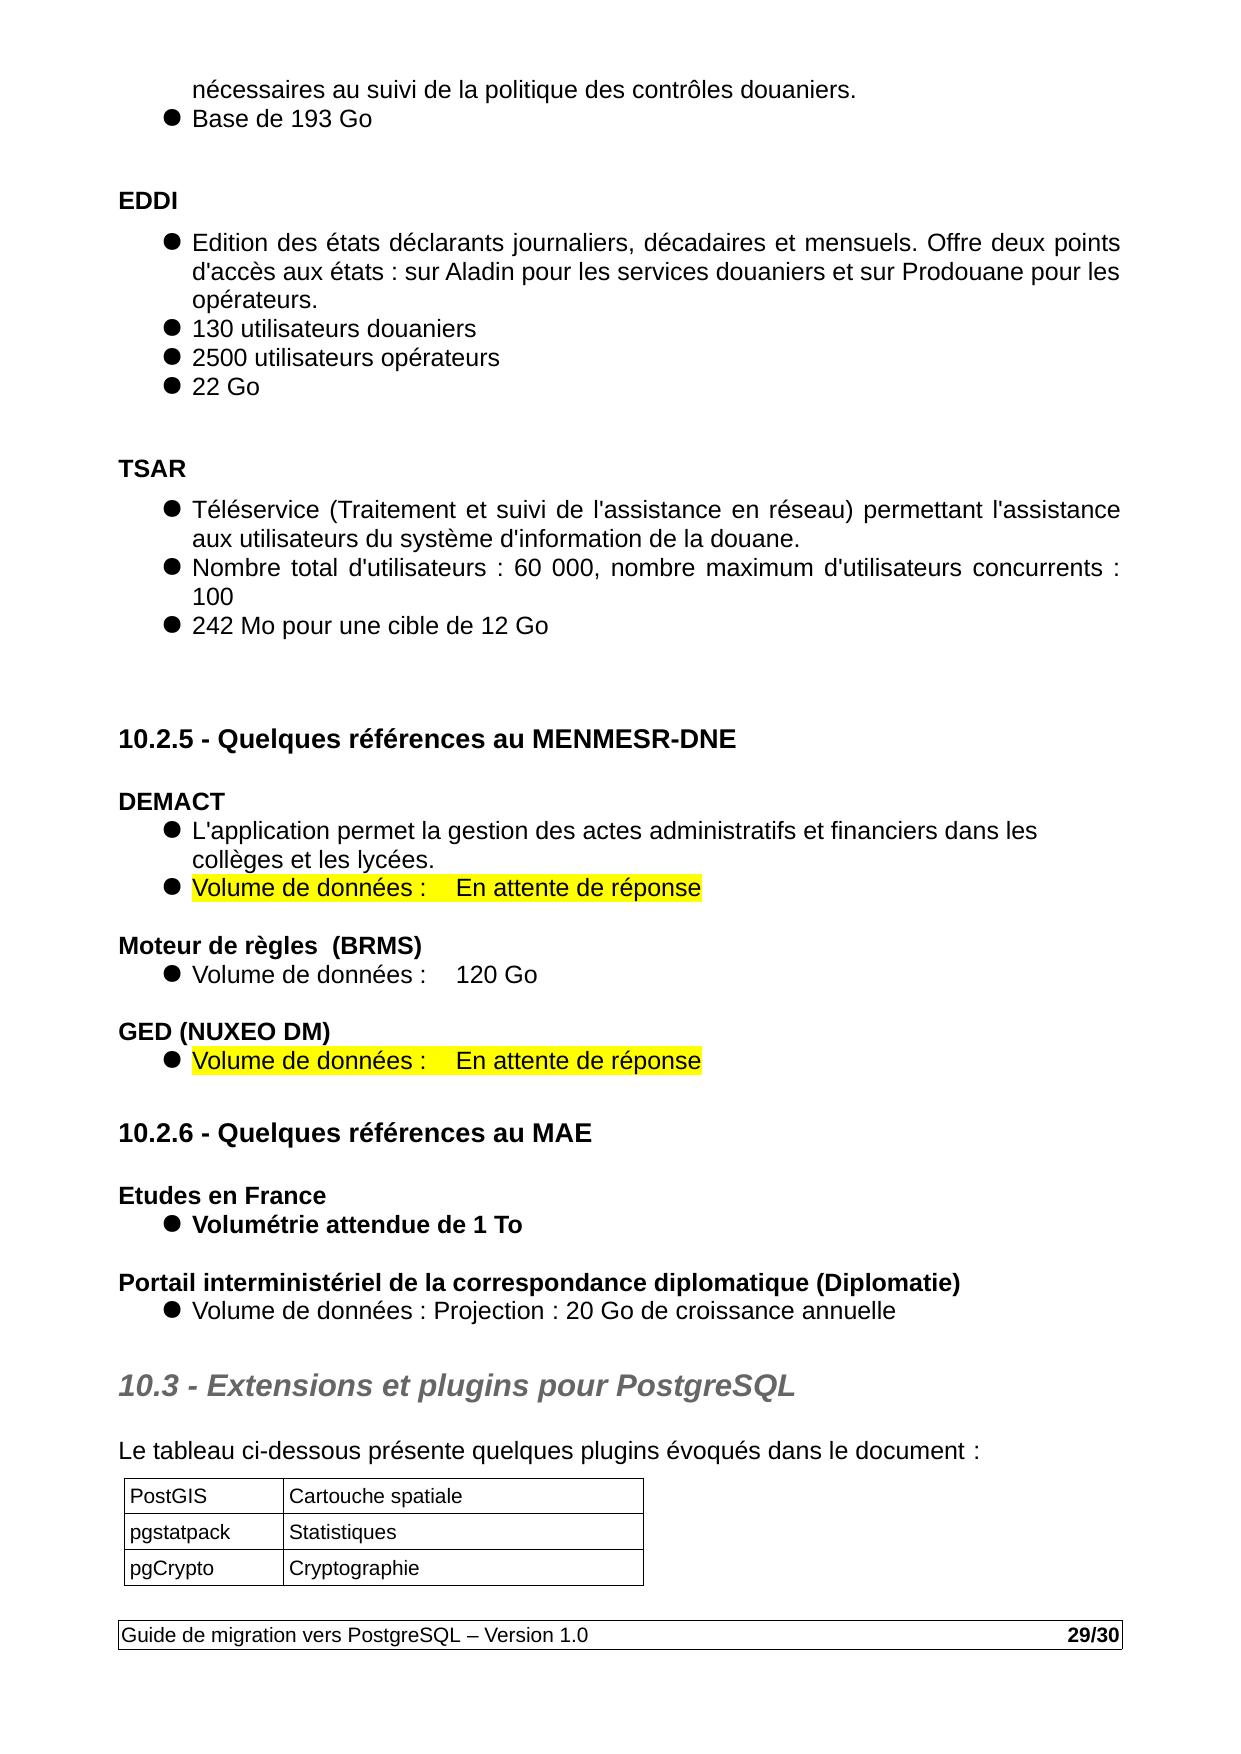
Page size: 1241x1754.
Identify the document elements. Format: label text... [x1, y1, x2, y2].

subtitle Extensions et plugins pour PostgreSQL [118, 1367, 1122, 1403]
list L'application permet la gestion des actes administratifs et financiers dans les collèges et les lycées. [162, 816, 1122, 873]
list Téléservice (Traitement et suivi de l'assistance en réseau) permettant l'assistance aux utilisateurs du système d'information de la douane. [162, 496, 1122, 553]
text GED (NUXEO DM) [118, 1017, 1122, 1046]
text TSAR [118, 454, 1122, 483]
list Volume de données : En attente de réponse [162, 873, 1122, 902]
table_header Cartouche spatiale [284, 1479, 643, 1513]
subtitle Quelques références au MENMESR-DNE [118, 723, 1122, 754]
list 22 Go [162, 372, 1122, 401]
text Portail interministériel de la correspondance diplomatique (Diplomatie) [118, 1268, 1122, 1296]
list 242 Mo pour une cible de 12 Go [162, 611, 1122, 639]
list Base de 193 Go [162, 104, 1122, 133]
table_header PostGIS [125, 1479, 283, 1513]
text Le tableau ci-dessous présente quelques plugins évoqués dans le document : [118, 1436, 1122, 1465]
list nécessaires au suivi de la politique des contrôles douaniers. [162, 75, 1122, 104]
subtitle Quelques références au MAE [118, 1117, 1122, 1148]
list 2500 utilisateurs opérateurs [162, 343, 1122, 372]
list Edition des états déclarants journaliers, décadaires et mensuels. Offre deux points d'accès aux états : sur Aladin pour les services douaniers et sur Prodouane pour les opérateurs. [162, 228, 1122, 314]
text EDDI [118, 186, 1122, 215]
list Nombre total d'utilisateurs : 60 000, nombre maximum d'utilisateurs concurrents : 100 [162, 553, 1122, 611]
table_cell pgCrypto [125, 1550, 283, 1585]
list Volume de données : En attente de réponse [162, 1046, 1122, 1075]
text Moteur de règles (BRMS) [118, 931, 1122, 960]
table_cell Cryptographie [284, 1550, 643, 1585]
text Etudes en France [118, 1181, 1122, 1210]
list Volume de données : 120 Go [162, 960, 1122, 989]
table_cell Statistiques [284, 1514, 643, 1549]
table_cell pgstatpack [125, 1514, 283, 1549]
list Volume de données : Projection : 20 Go de croissance annuelle [162, 1296, 1122, 1325]
list 130 utilisateurs douaniers [162, 314, 1122, 343]
list Volumétrie attendue de 1 To [162, 1210, 1122, 1239]
text DEMACT [118, 787, 1122, 816]
